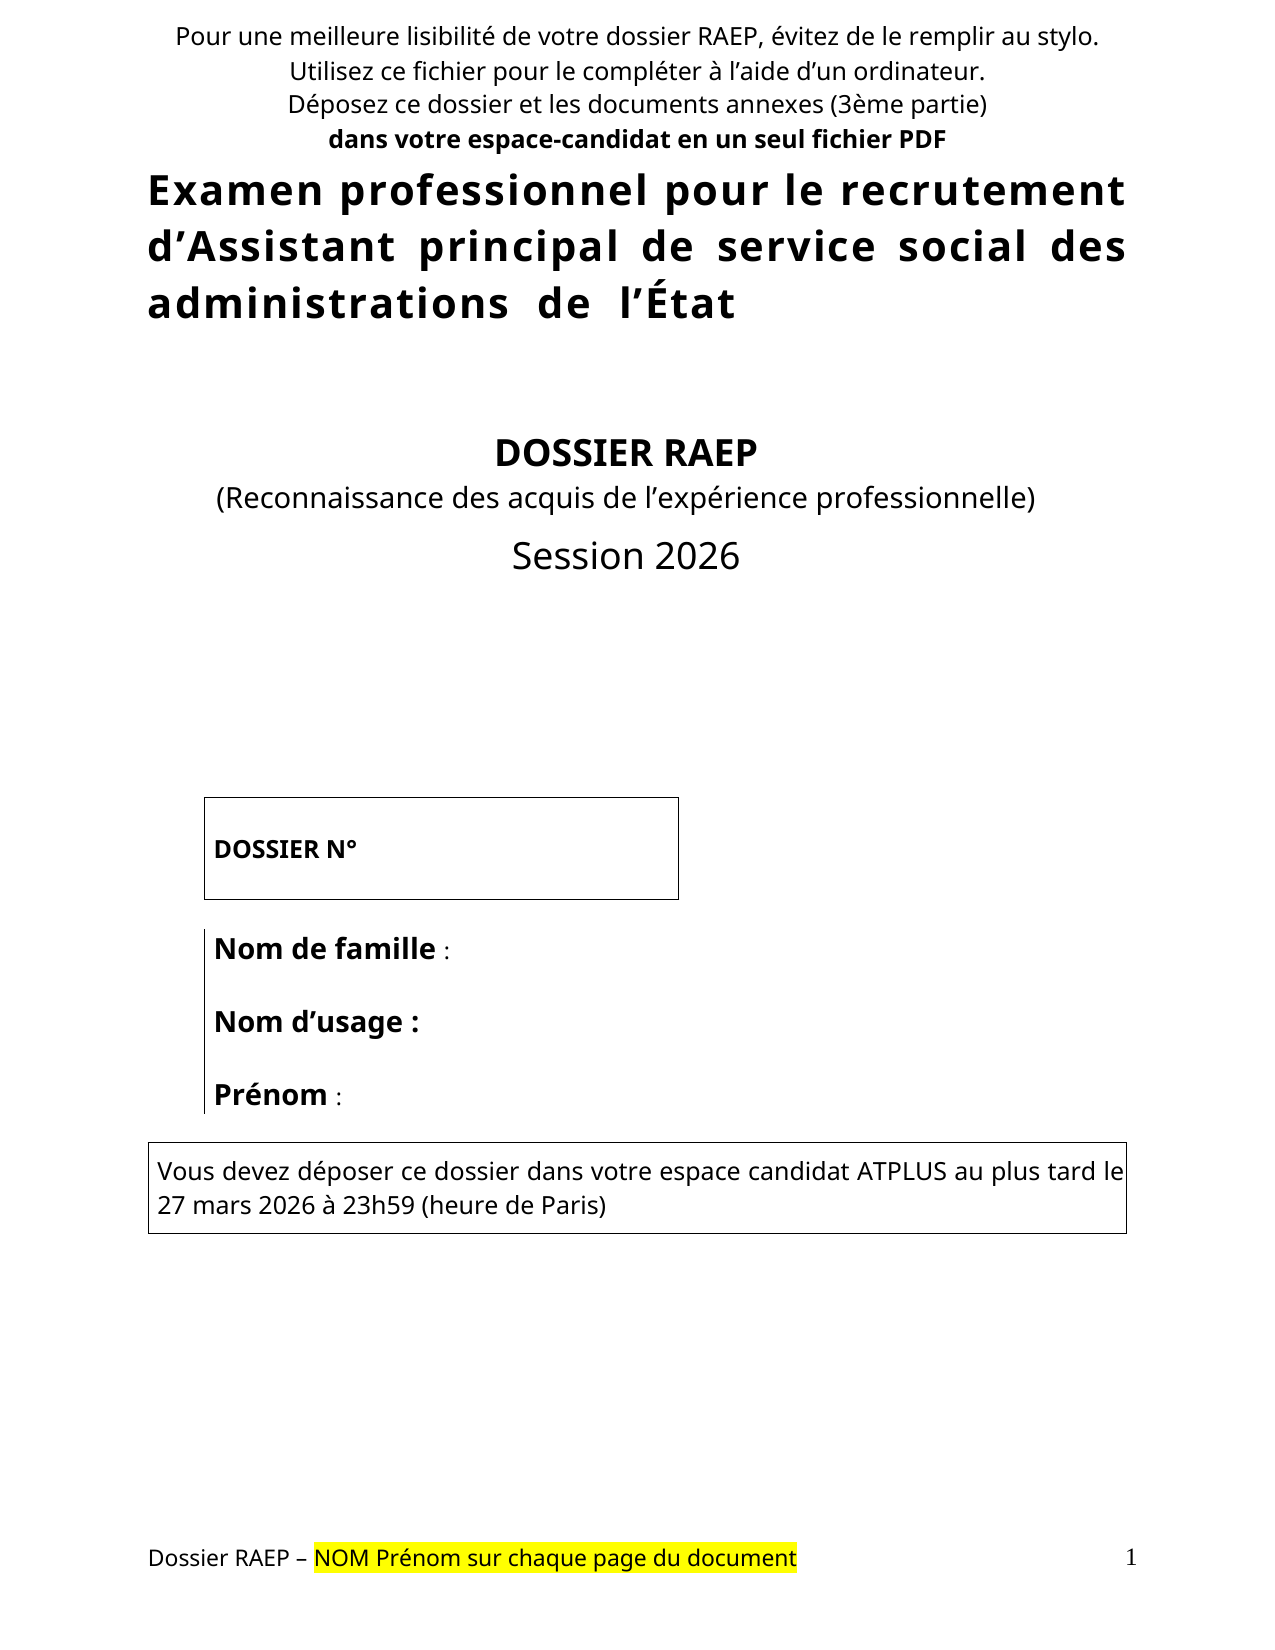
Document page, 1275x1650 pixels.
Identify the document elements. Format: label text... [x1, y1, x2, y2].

text Déposez ce dossier et les documents annexes (3ème partie) [114, 87, 1161, 121]
text DOSSIER N° [205, 828, 678, 866]
table_cell Session 2026 [99, 517, 1144, 593]
text Nom de famille : [204, 928, 1127, 968]
text Nom d’usage : [205, 1001, 1127, 1041]
text Examen professionnel pour le recrutement d’Assistant principal de service social des administrations de l’État de service social des administrations de l’Etat [148, 168, 1127, 375]
text Utilisez ce fichier pour le compléter à l’aide d’un ordinateur. [114, 53, 1161, 87]
table_header DOSSIER RAEP (Reconnaissance des acquis de l’expérience professionnelle) [99, 426, 1144, 517]
text Pour une meilleure lisibilité de votre dossier RAEP, évitez de le remplir au stylo. [114, 19, 1161, 53]
text Vous devez déposer ce dossier dans votre espace candidat ATPLUS au plus tard le 27 mars 2026 à 23h59 (heure de Paris) [149, 1151, 1126, 1222]
text Prénom : [205, 1074, 1127, 1114]
text dans votre espace-candidat en un seul fichier PDF [114, 121, 1161, 155]
